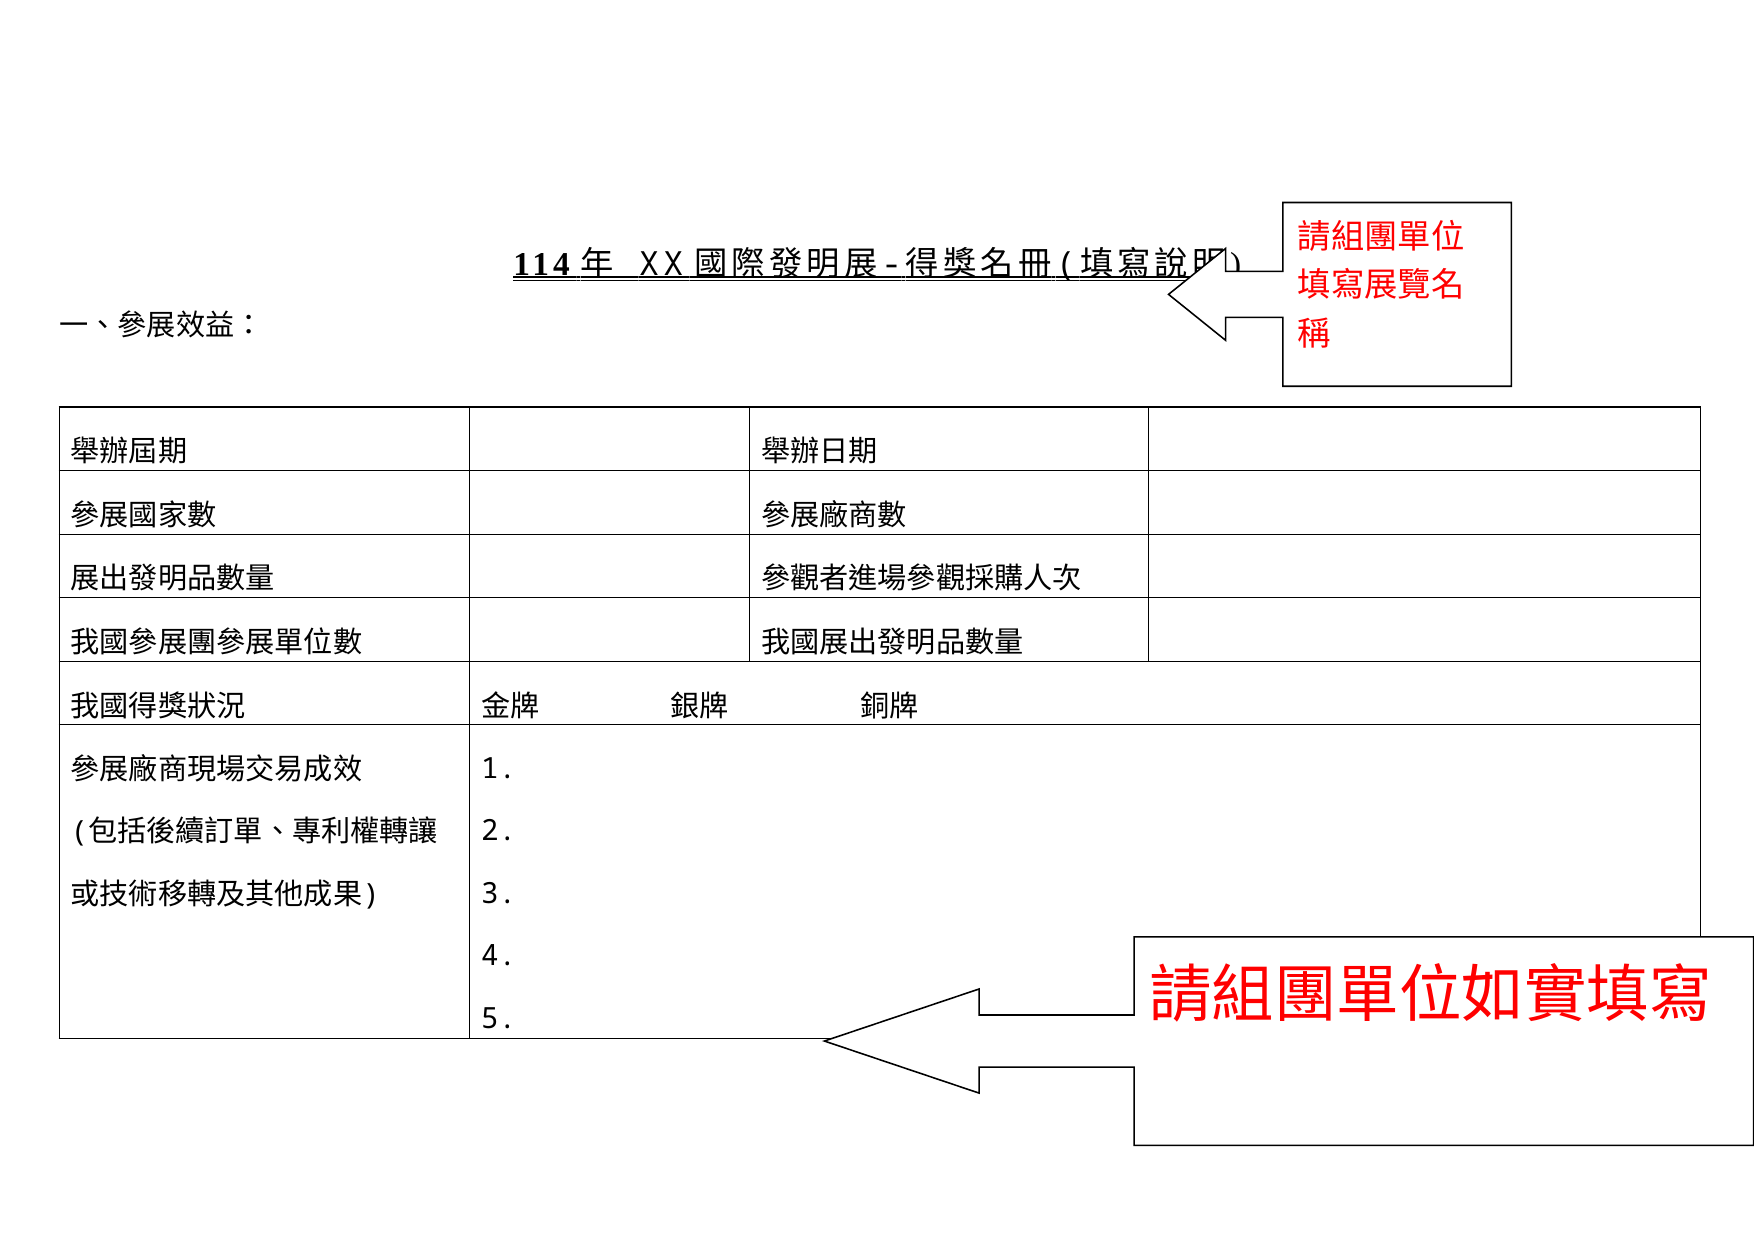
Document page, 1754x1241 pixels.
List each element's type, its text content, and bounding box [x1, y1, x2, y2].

table_cell [470, 535, 749, 597]
table_header 舉辦日期 [750, 408, 1148, 470]
table_cell 我國參展團參展單位數 [60, 598, 469, 661]
table_header 舉辦屆期 [60, 408, 469, 470]
text [1513, 219, 1695, 281]
text 一、參展效益： [59, 281, 1282, 344]
table_cell 參展廠商數 [750, 471, 1148, 533]
table_cell [1149, 471, 1700, 533]
table_header [470, 408, 749, 470]
table_cell 我國得獎狀況 [60, 662, 469, 724]
table_cell 參觀者進場參觀採購人次 [750, 535, 1148, 597]
table_cell 展出發明品數量 [60, 535, 469, 597]
table_cell 參展廠商現場交易成效 (包括後續訂單、專利權轉讓或技術移轉及其他成果) [60, 725, 469, 1038]
table_cell 金牌 銀牌 銅牌 [470, 662, 1700, 724]
table_cell [470, 471, 749, 533]
table_header [1149, 408, 1700, 470]
table_cell [1149, 598, 1700, 661]
table_cell 1. 2. 3. 4. 5. 6. 7. 8. 9. 10. [470, 725, 1700, 1038]
table_cell [1149, 535, 1700, 597]
table_cell [470, 598, 749, 661]
text 114年 XX國際發明展-得獎名冊(填寫說明) [59, 219, 1282, 281]
table_cell 我國展出發明品數量 [750, 598, 1148, 661]
text [1513, 281, 1695, 344]
table_cell 參展國家數 [60, 471, 469, 533]
